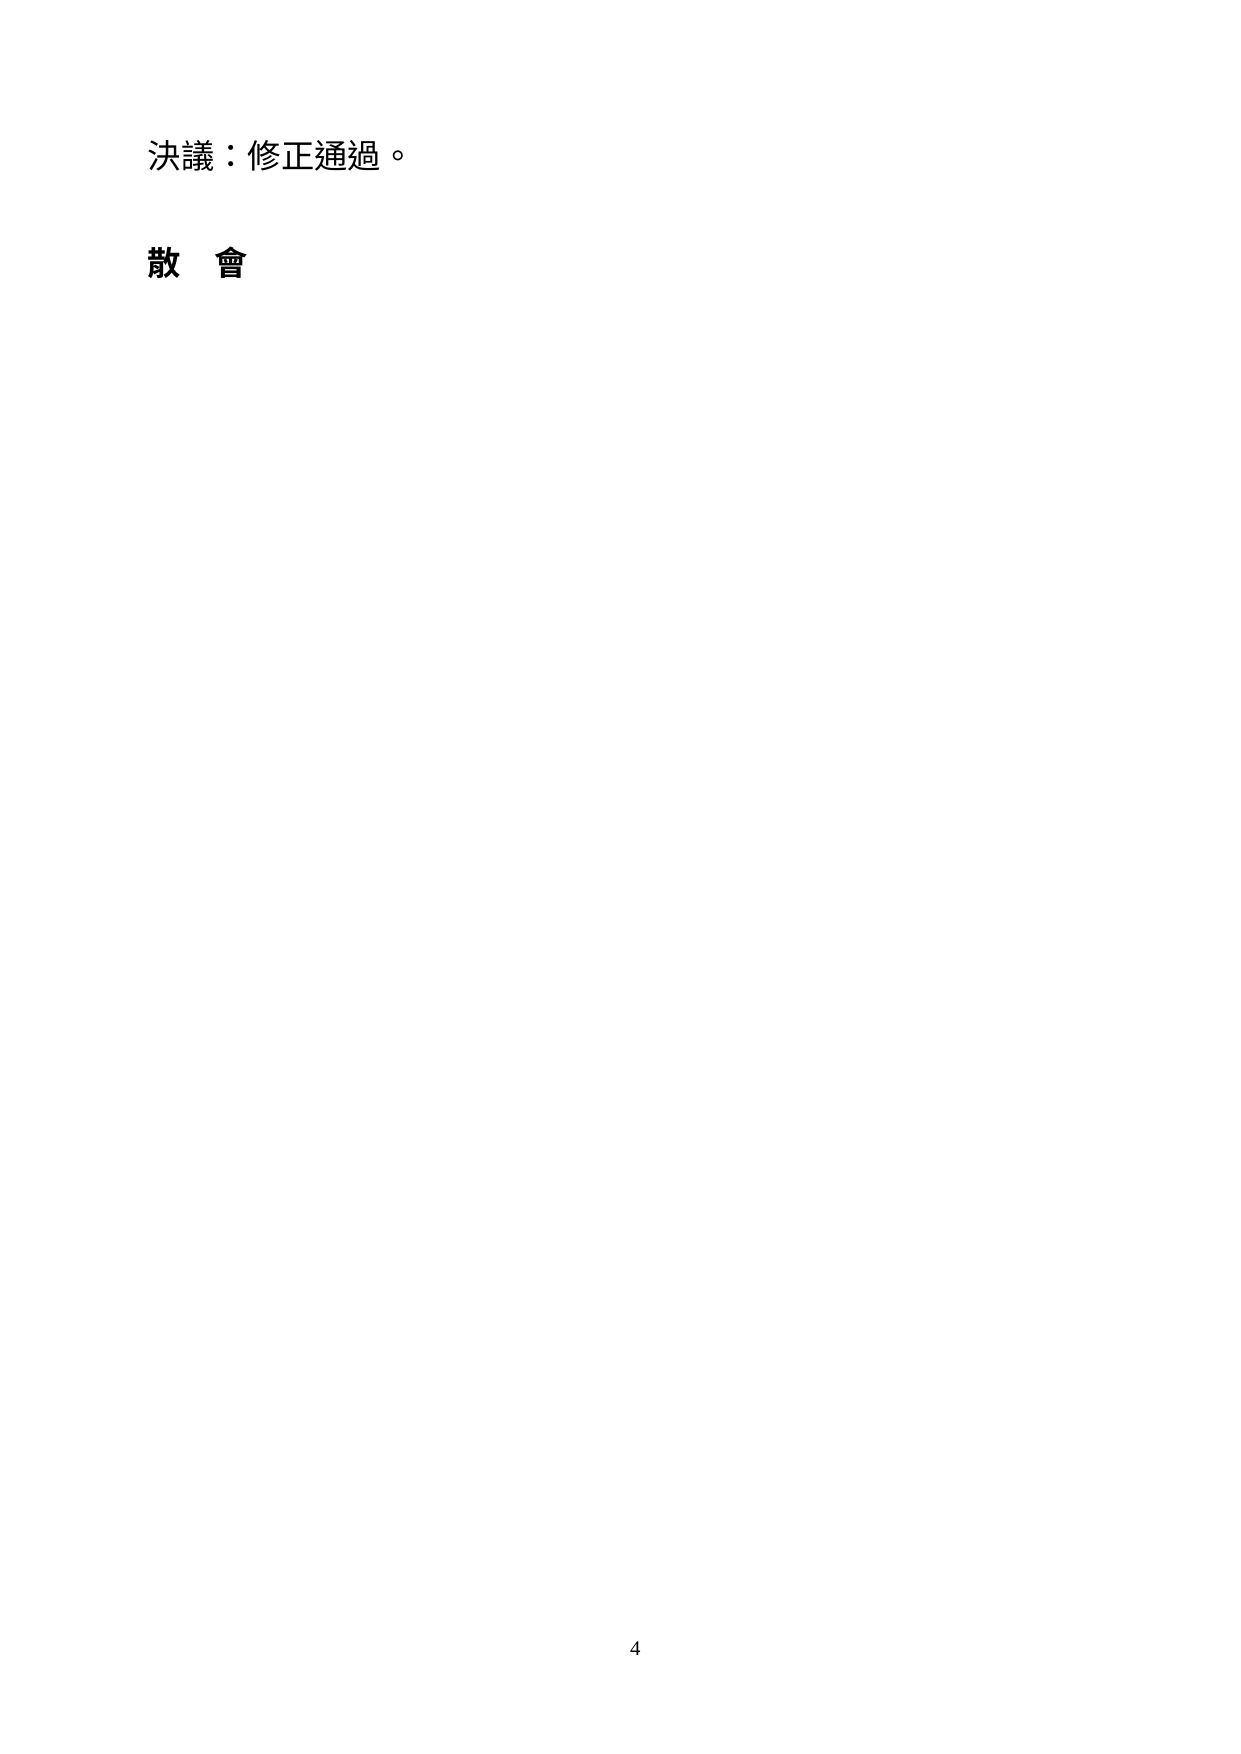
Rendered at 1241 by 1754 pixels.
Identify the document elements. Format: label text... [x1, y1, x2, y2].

text 散 會 [148, 237, 1120, 285]
text 決議：修正通過。 [148, 112, 1122, 175]
